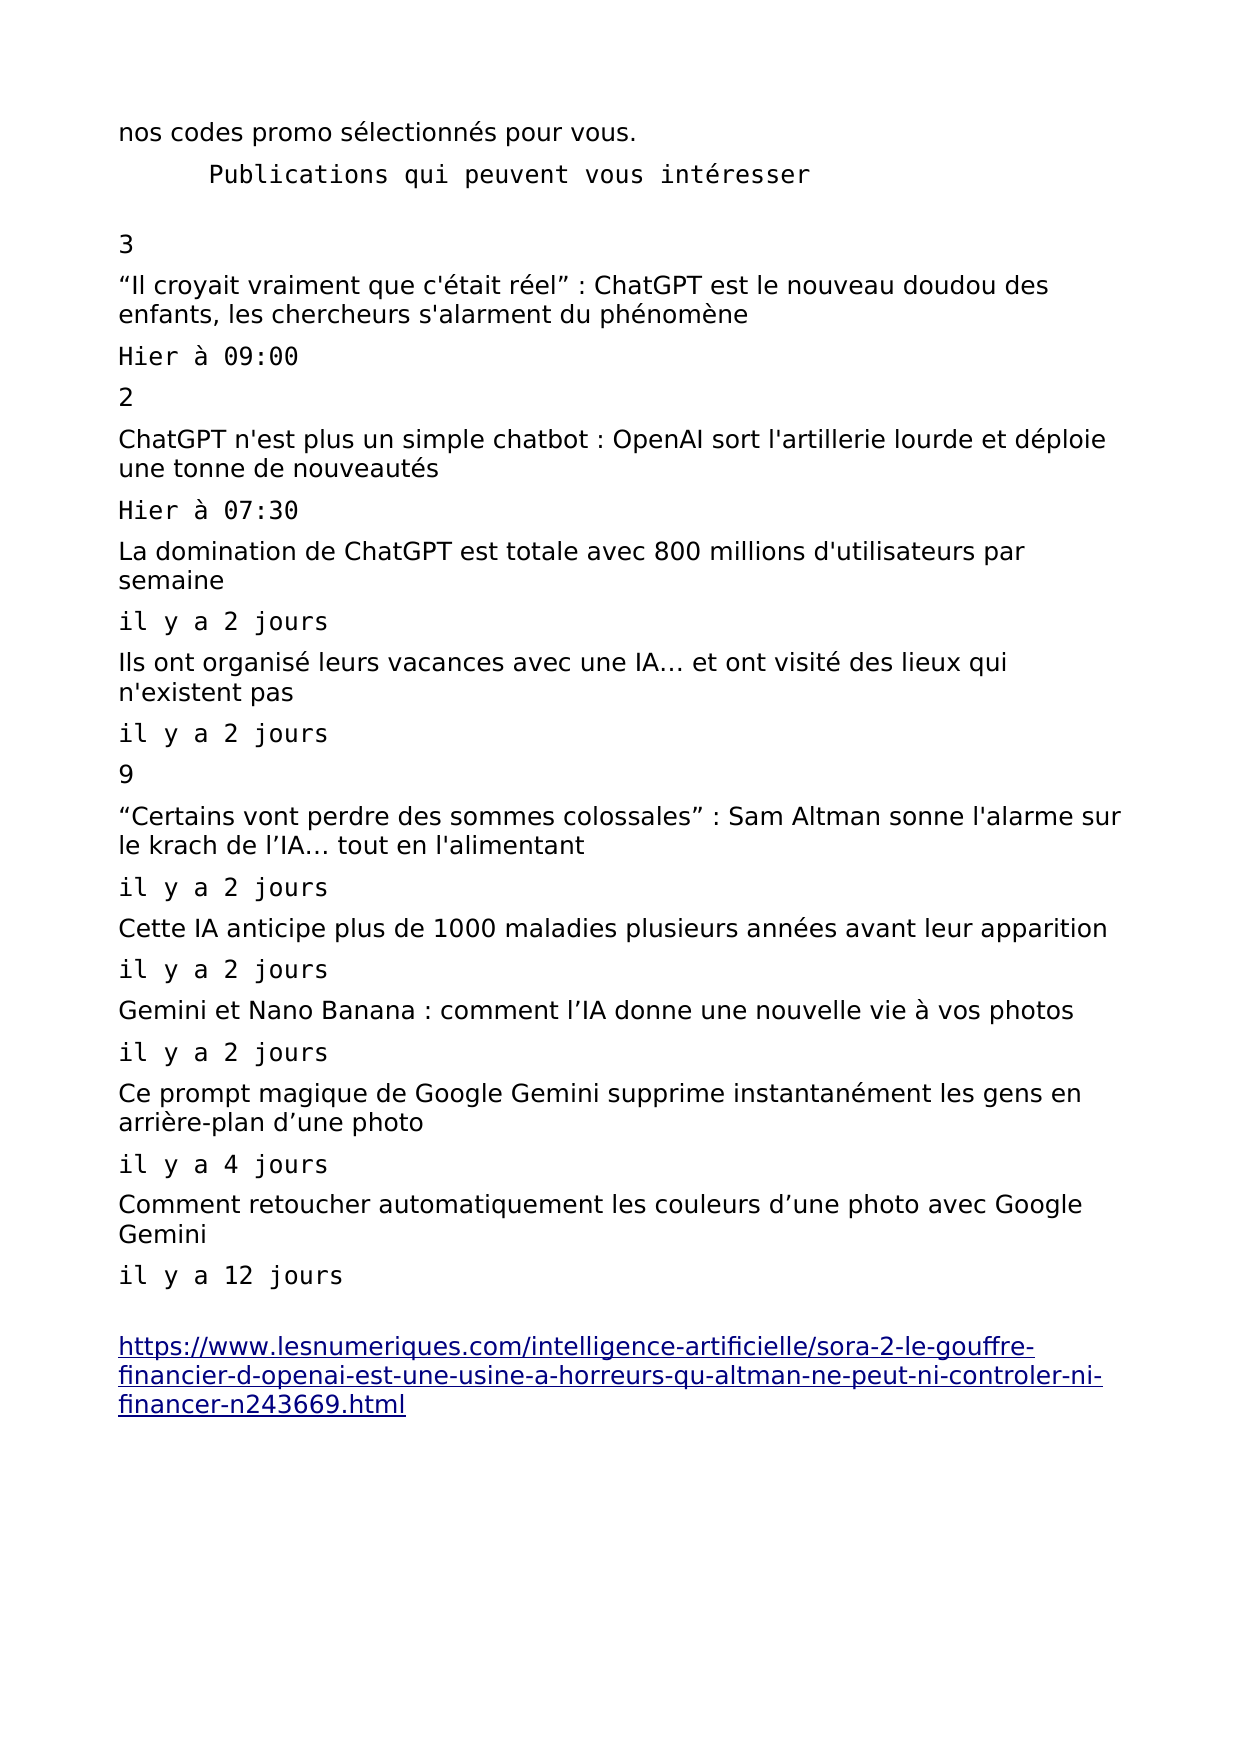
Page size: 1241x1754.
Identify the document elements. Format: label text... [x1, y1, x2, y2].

text Hier à 07:30 [118, 496, 1122, 525]
text La domination de ChatGPT est totale avec 800 millions d'utilisateurs par semaine [118, 537, 1122, 595]
text “Certains vont perdre des sommes colossales” : Sam Altman sonne l'alarme sur le krach de l’IA… tout en l'alimentant [118, 802, 1122, 860]
text il y a 2 jours [118, 1038, 1122, 1067]
text Ils ont organisé leurs vacances avec une IA… et ont visité des lieux qui n'existent pas [118, 648, 1122, 707]
text “Il croyait vraiment que c'était réel” : ChatGPT est le nouveau doudou des enfants, les chercheurs s'alarment du phénomène [118, 272, 1122, 330]
text il y a 2 jours [118, 608, 1122, 637]
text Publications qui peuvent vous intéresser [118, 160, 1122, 218]
text Gemini et Nano Banana : comment l’IA donne une nouvelle vie à vos photos [118, 996, 1122, 1026]
text 9 [118, 760, 1122, 789]
text 2 [118, 383, 1122, 412]
text il y a 4 jours [118, 1150, 1122, 1179]
text il y a 12 jours [118, 1262, 1122, 1320]
text Comment retoucher automatiquement les couleurs d’une photo avec Google Gemini [118, 1191, 1122, 1249]
text 3 [118, 230, 1122, 259]
text il y a 2 jours [118, 719, 1122, 748]
text il y a 2 jours [118, 955, 1122, 984]
text ChatGPT n'est plus un simple chatbot : OpenAI sort l'artillerie lourde et déploie une tonne de nouveautés [118, 425, 1122, 483]
text Hier à 09:00 [118, 342, 1122, 372]
text Cette IA anticipe plus de 1000 maladies plusieurs années avant leur apparition [118, 914, 1122, 943]
text il y a 2 jours [118, 873, 1122, 902]
text https://www.lesnumeriques.com/intelligence-artificielle/sora-2-le-gouffre-financier-d-openai-est-une-usine-a-horreurs-qu-altman-ne-peut-ni-controler-ni-financer-n243669.html [118, 1332, 1122, 1419]
text nos codes promo sélectionnés pour vous. [118, 118, 1122, 147]
text Ce prompt magique de Google Gemini supprime instantanément les gens en arrière-plan d’une photo [118, 1079, 1122, 1137]
